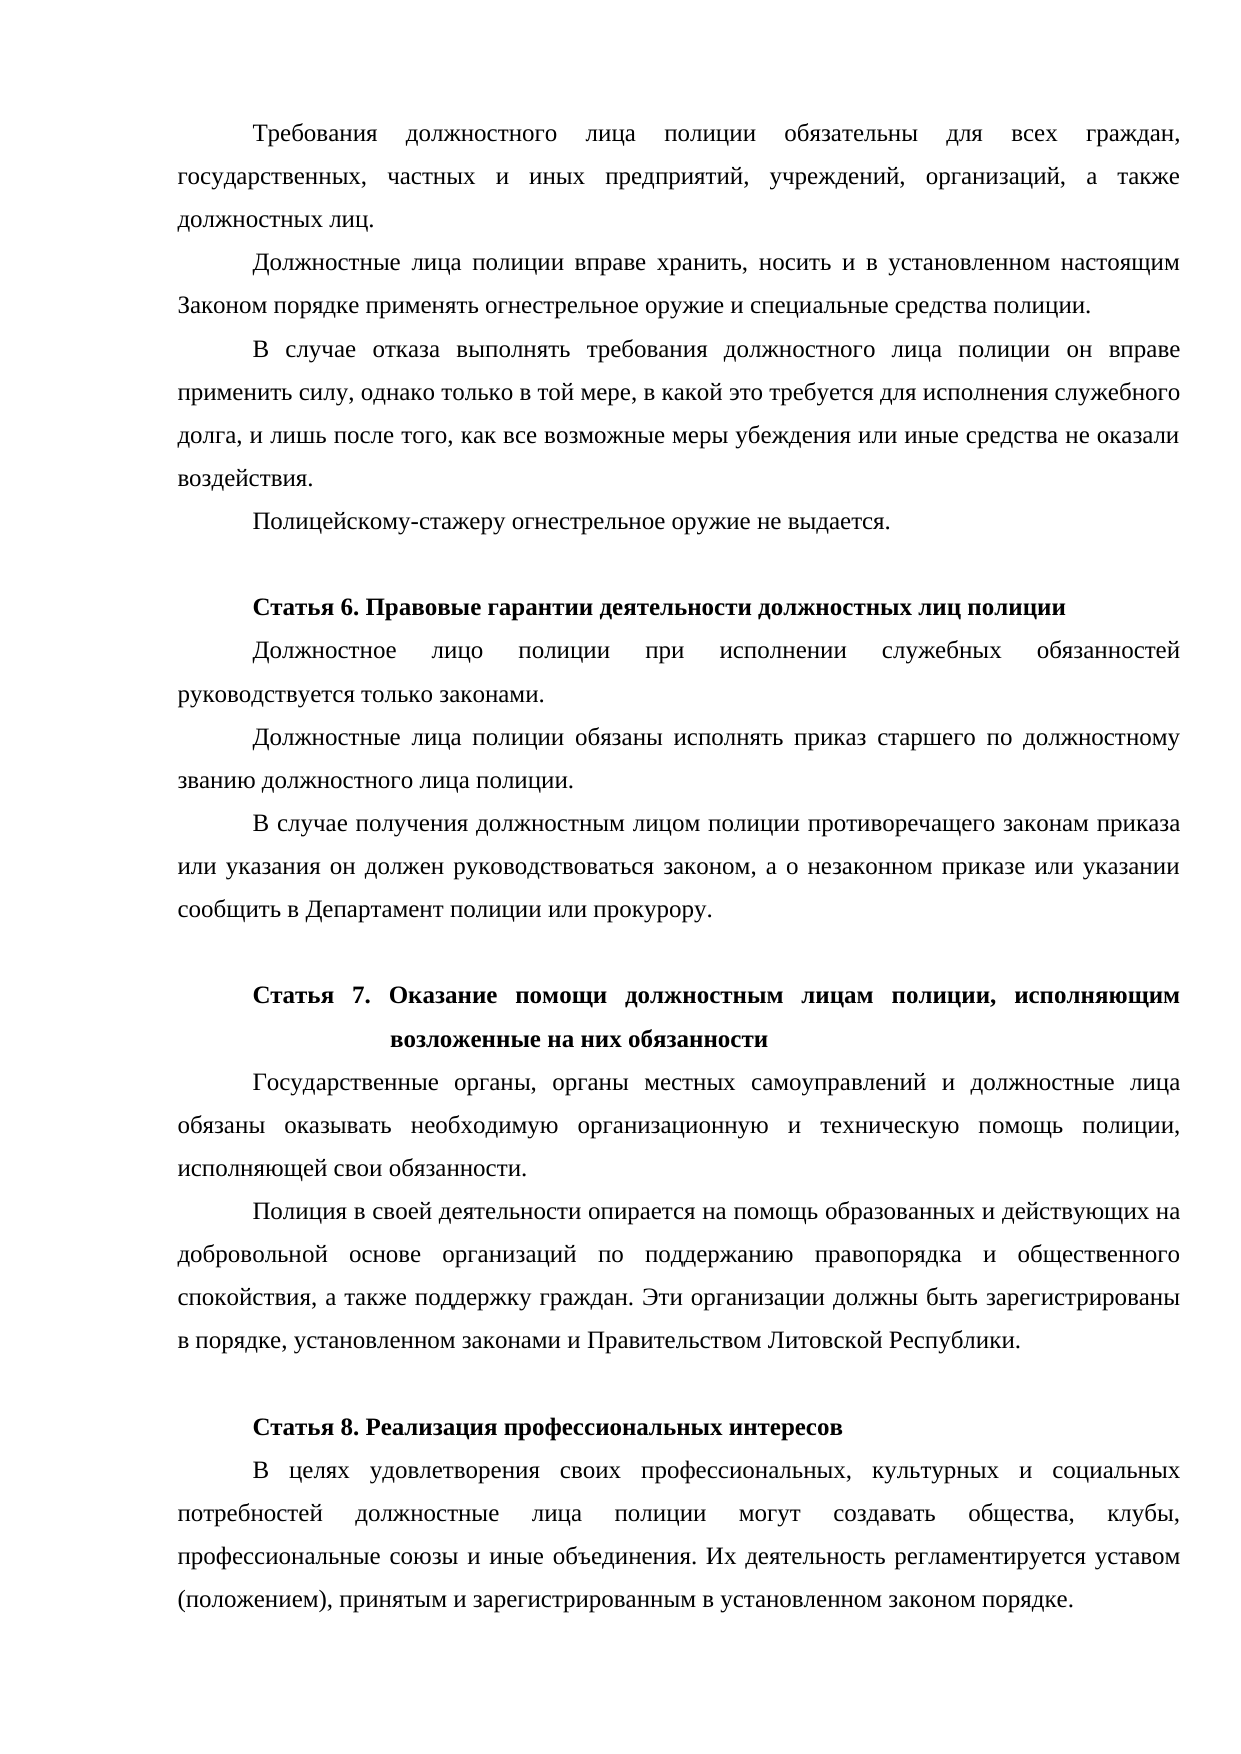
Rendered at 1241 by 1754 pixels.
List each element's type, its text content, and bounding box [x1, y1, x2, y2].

text Должностное лицо полиции при исполнении служебных обязанностей руководствуется только законами. [177, 636, 1181, 707]
text Требования должностного лица полиции обязательны для всех граждан, государственных, частных и иных предприятий, учреждений, организаций, а также должностных лиц. [177, 118, 1181, 233]
text Полиция в своей деятельности опирается на помощь образованных и действующих на добровольной основе организаций по поддержанию правопорядка и общественного спокойствия, а также поддержку граждан. Эти организации должны быть зарегистрированы в порядке, установленном законами и Правительством Литовской Республики. [177, 1196, 1181, 1354]
text Статья 7. Оказание помощи должностным лицам полиции, исполняющим возложенные на них обязанности [252, 981, 1181, 1052]
text Государственные органы, органы местных самоуправлений и должностные лица обязаны оказывать необходимую организационную и техническую помощь полиции, исполняющей свои обязанности. [177, 1067, 1181, 1182]
text Полицейскому-стажеру огнестрельное оружие не выдается. [177, 506, 1181, 535]
text В целях удовлетворения своих профессиональных, культурных и социальных потребностей должностные лица полиции могут создавать общества, клубы, профессиональные союзы и иные объединения. Их деятельность регламентируется уставом (положением), принятым и зарегистрированным в установленном законом порядке. [177, 1455, 1181, 1613]
text В случае получения должностным лицом полиции противоречащего законам приказа или указания он должен руководствоваться законом, а о незаконном приказе или указании сообщить в Департамент полиции или прокурору. [177, 808, 1181, 923]
text Статья 8. Реализация профессиональных интересов [177, 1412, 1181, 1441]
text Должностные лица полиции вправе хранить, носить и в установленном настоящим Законом порядке применять огнестрельное оружие и специальные средства полиции. [177, 247, 1181, 319]
text Статья 6. Правовые гарантии деятельности должностных лиц полиции [177, 592, 1181, 621]
text Должностные лица полиции обязаны исполнять приказ старшего по должностному званию должностного лица полиции. [177, 722, 1181, 794]
text В случае отказа выполнять требования должностного лица полиции он вправе применить силу, однако только в той мере, в какой это требуется для исполнения служебного долга, и лишь после того, как все возможные меры убеждения или иные средства не оказали воздействия. [177, 334, 1181, 492]
